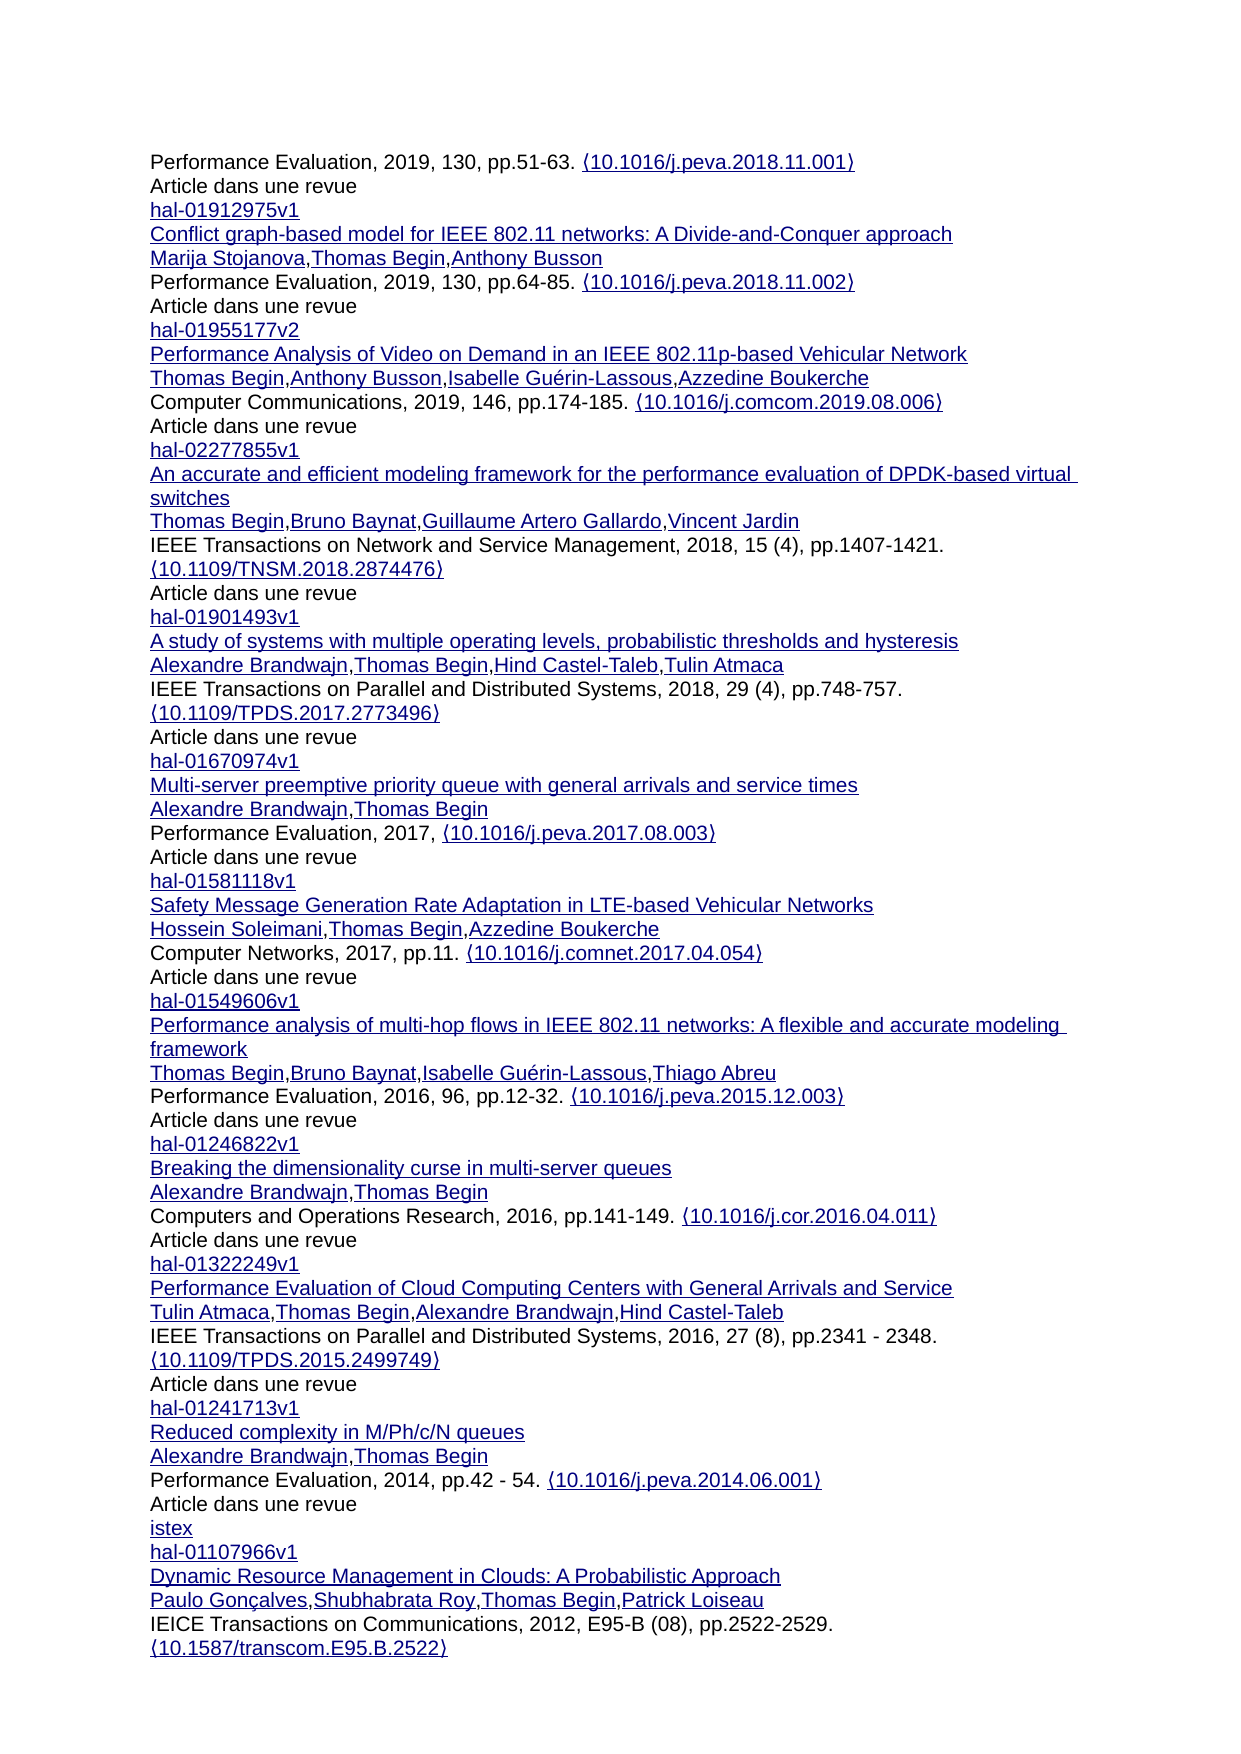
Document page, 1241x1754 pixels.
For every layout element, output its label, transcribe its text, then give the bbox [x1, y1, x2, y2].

table_cell Performance Evaluation, 2019, 130, pp.51-63. ⟨10.1016/j.peva.2018.11.001⟩ Article dans une revue hal-01912975v1 [150, 150, 1090, 222]
table_cell Breaking the dimensionality curse in multi-server queues Alexandre Brandwajn,Thomas Begin Computers and Operations Research, 2016, pp.141-149. ⟨10.1016/j.cor.2016.04.011⟩ Article dans une revue hal-01322249v1 [150, 1156, 1090, 1276]
table_cell Dynamic Resource Management in Clouds: A Probabilistic Approach Paulo Gonçalves,Shubhabrata Roy,Thomas Begin,Patrick Loiseau IEICE Transactions on Communications, 2012, E95-B (08), pp.2522-2529. ⟨10.1587/transcom.E95.B.2522⟩ [150, 1564, 1090, 1659]
table_cell Conflict graph-based model for IEEE 802.11 networks: A Divide-and-Conquer approach Marija Stojanova,Thomas Begin,Anthony Busson Performance Evaluation, 2019, 130, pp.64-85. ⟨10.1016/j.peva.2018.11.002⟩ Article dans une revue hal-01955177v2 [150, 222, 1090, 342]
table_cell Performance Analysis of Video on Demand in an IEEE 802.11p-based Vehicular Network Thomas Begin,Anthony Busson,Isabelle Guérin-Lassous,Azzedine Boukerche Computer Communications, 2019, 146, pp.174-185. ⟨10.1016/j.comcom.2019.08.006⟩ Article dans une revue hal-02277855v1 [150, 342, 1090, 461]
table_cell Performance analysis of multi-hop flows in IEEE 802.11 networks: A flexible and accurate modeling framework Thomas Begin,Bruno Baynat,Isabelle Guérin-Lassous,Thiago Abreu Performance Evaluation, 2016, 96, pp.12-32. ⟨10.1016/j.peva.2015.12.003⟩ Article dans une revue hal-01246822v1 [150, 1013, 1090, 1156]
table_cell A study of systems with multiple operating levels, probabilistic thresholds and hysteresis Alexandre Brandwajn,Thomas Begin,Hind Castel-Taleb,Tulin Atmaca IEEE Transactions on Parallel and Distributed Systems, 2018, 29 (4), pp.748-757. ⟨10.1109/TPDS.2017.2773496⟩ Article dans une revue hal-01670974v1 [150, 629, 1090, 773]
table_cell Performance Evaluation of Cloud Computing Centers with General Arrivals and Service Tulin Atmaca,Thomas Begin,Alexandre Brandwajn,Hind Castel-Taleb IEEE Transactions on Parallel and Distributed Systems, 2016, 27 (8), pp.2341 - 2348. ⟨10.1109/TPDS.2015.2499749⟩ Article dans une revue hal-01241713v1 [150, 1276, 1090, 1420]
table_cell Multi-server preemptive priority queue with general arrivals and service times Alexandre Brandwajn,Thomas Begin Performance Evaluation, 2017, ⟨10.1016/j.peva.2017.08.003⟩ Article dans une revue hal-01581118v1 [150, 773, 1090, 893]
table_cell Reduced complexity in M/Ph/c/N queues Alexandre Brandwajn,Thomas Begin Performance Evaluation, 2014, pp.42 - 54. ⟨10.1016/j.peva.2014.06.001⟩ Article dans une revue istex hal-01107966v1 [150, 1420, 1090, 1563]
table_cell An accurate and efficient modeling framework for the performance evaluation of DPDK-based virtual switches Thomas Begin,Bruno Baynat,Guillaume Artero Gallardo,Vincent Jardin IEEE Transactions on Network and Service Management, 2018, 15 (4), pp.1407-1421. ⟨10.1109/TNSM.2018.2874476⟩ Article dans une revue hal-01901493v1 [150, 461, 1090, 629]
table_cell Safety Message Generation Rate Adaptation in LTE-based Vehicular Networks Hossein Soleimani,Thomas Begin,Azzedine Boukerche Computer Networks, 2017, pp.11. ⟨10.1016/j.comnet.2017.04.054⟩ Article dans une revue hal-01549606v1 [150, 893, 1090, 1012]
